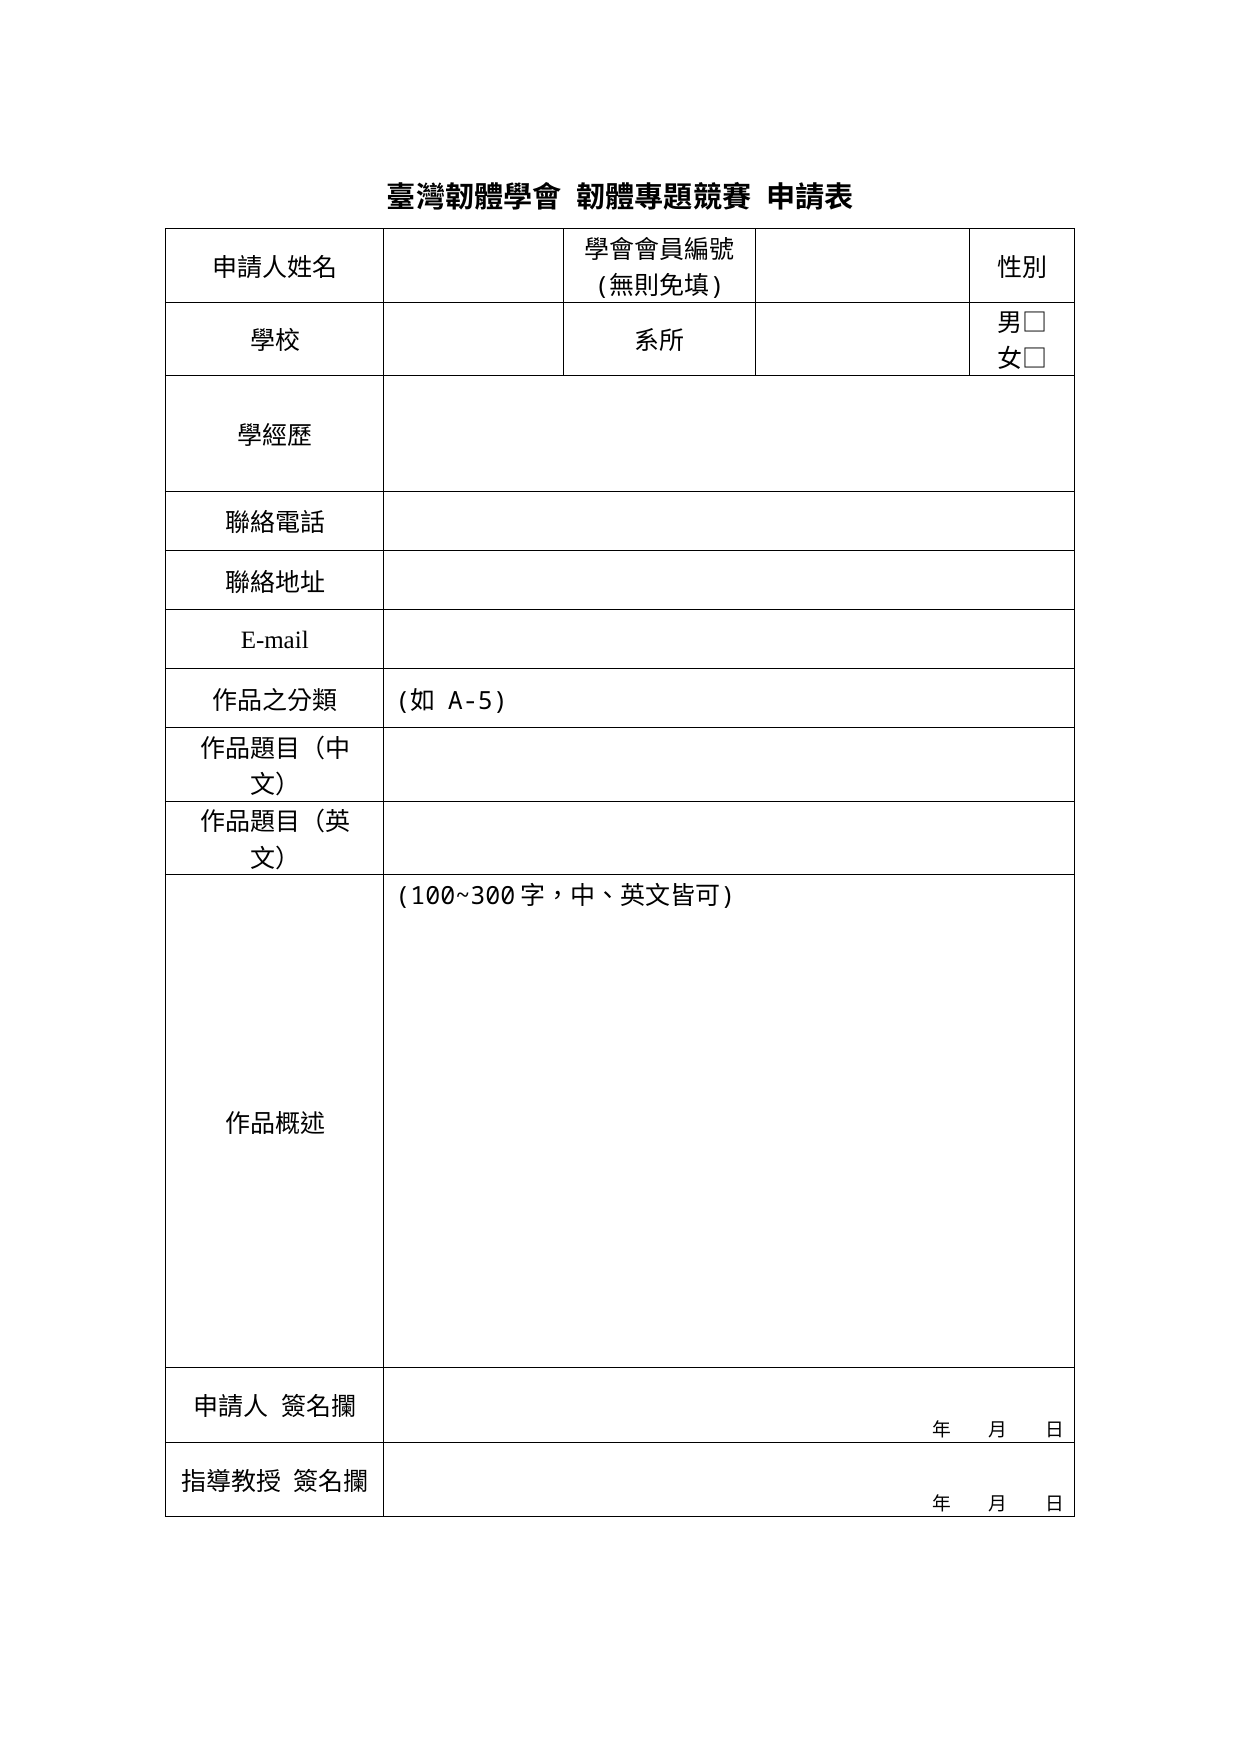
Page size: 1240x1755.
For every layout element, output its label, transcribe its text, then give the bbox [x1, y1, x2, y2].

table_cell 學校 [166, 303, 383, 375]
table_cell [384, 492, 1074, 550]
table_cell (100~300字，中、英文皆可) [384, 875, 1074, 1367]
table_header 性別 [970, 229, 1074, 302]
table_cell 作品題目（中文） [166, 728, 383, 801]
text 臺灣韌體學會 韌體專題競賽 申請表 [118, 173, 1122, 216]
table_cell [384, 376, 1074, 491]
table_cell 年 月 日 [384, 1443, 1074, 1516]
table_cell [384, 802, 1074, 874]
table_cell [756, 303, 969, 375]
table_cell 作品概述 [166, 875, 383, 1367]
table_cell (如 A-5) [384, 669, 1074, 727]
table_cell E-mail [166, 610, 383, 668]
table_cell [384, 303, 563, 375]
table_cell [384, 551, 1074, 609]
table_cell [384, 728, 1074, 801]
table_cell 男□ 女□ [970, 303, 1074, 375]
table_cell 作品之分類 [166, 669, 383, 727]
table_header [756, 229, 969, 302]
table_cell [384, 610, 1074, 668]
table_cell 聯絡地址 [166, 551, 383, 609]
table_cell 申請人 簽名攔 [166, 1368, 383, 1442]
table_cell 指導教授 簽名攔 [166, 1443, 383, 1516]
table_header [384, 229, 563, 302]
table_cell 年 月 日 [384, 1368, 1074, 1442]
table_cell 學經歷 [166, 376, 383, 491]
table_cell 聯絡電話 [166, 492, 383, 550]
table_cell 系所 [564, 303, 755, 375]
table_header 學會會員編號 (無則免填) [564, 229, 755, 302]
table_cell 作品題目（英文） [166, 802, 383, 874]
table_header 申請人姓名 [166, 229, 383, 302]
